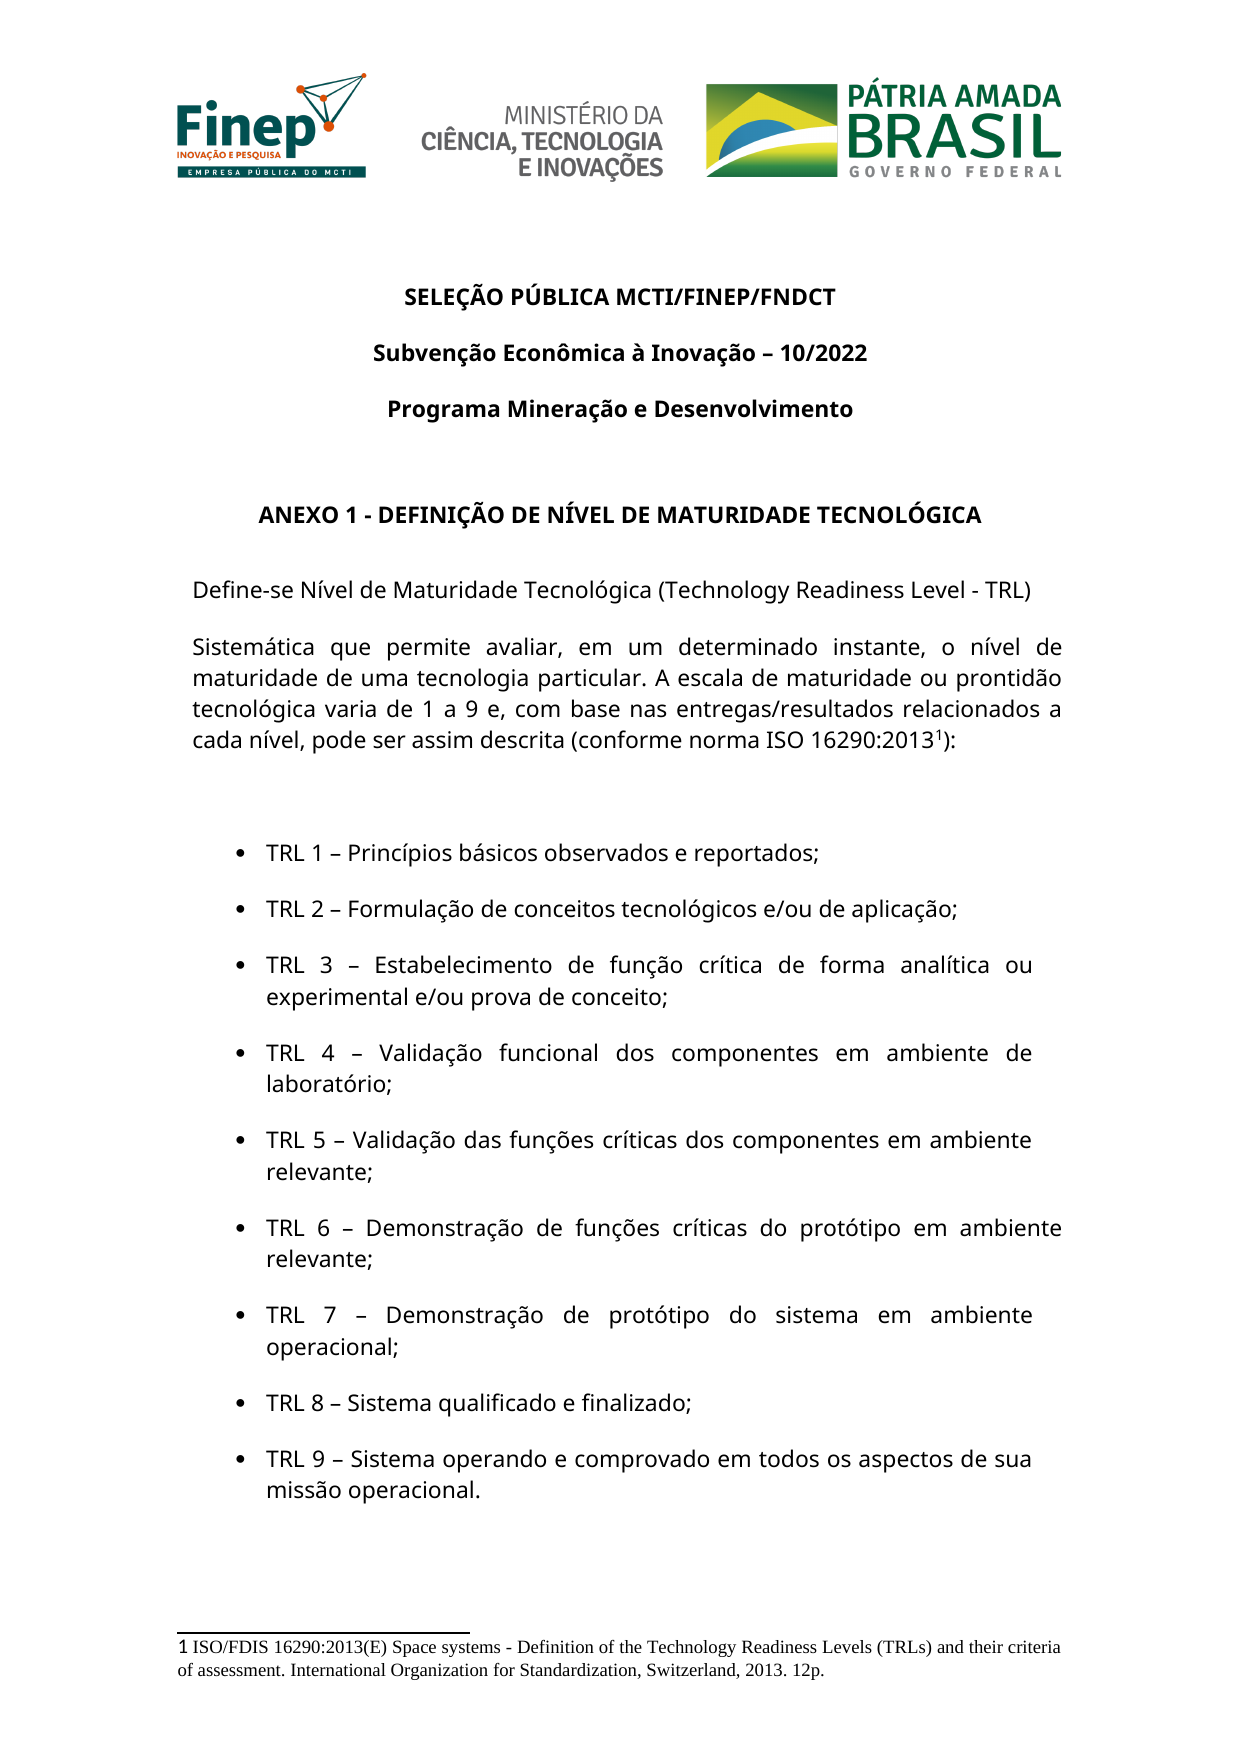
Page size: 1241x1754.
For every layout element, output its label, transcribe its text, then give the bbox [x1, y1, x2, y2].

list TRL 1 – Princípios básicos observados e reportados; [236, 837, 1034, 868]
text Sistemática que permite avaliar, em um determinado instante, o nível de maturidade de uma tecnologia particular. A escala de maturidade ou prontidão tecnológica varia de 1 a 9 e, com base nas entregas/resultados relacionados a cada nível, pode ser assim descrita (conforme norma ISO 16290:2013): [192, 631, 1063, 756]
list TRL 2 – Formulação de conceitos tecnológicos e/ou de aplicação; [236, 893, 1034, 924]
text ISO/FDIS 16290:2013(E) Space systems - Definition of the Technology Readiness Levels (TRLs) and their criteria of assessment. International Organization for Standardization, Switzerland, 2013. 12p. [177, 1633, 1063, 1680]
list TRL 8 – Sistema qualificado e finalizado; [236, 1387, 1034, 1418]
text SELEÇÃO PÚBLICA MCTI/FINEP/FNDCT [177, 281, 1063, 312]
text ANEXO 1 - DEFINIÇÃO DE NÍVEL DE MATURIDADE TECNOLÓGICA [177, 499, 1063, 531]
list TRL 7 – Demonstração de protótipo do sistema em ambiente operacional; [236, 1299, 1034, 1362]
list TRL 4 – Validação funcional dos componentes em ambiente de laboratório; [236, 1037, 1034, 1099]
text Programa Mineração e Desenvolvimento [177, 393, 1063, 424]
text Define-se Nível de Maturidade Tecnológica (Technology Readiness Level - TRL) [192, 574, 1063, 606]
list TRL 5 – Validação das funções críticas dos componentes em ambiente relevante; [236, 1124, 1034, 1187]
list TRL 3 – Estabelecimento de função crítica de forma analítica ou experimental e/ou prova de conceito; [236, 949, 1034, 1012]
list TRL 6 – Demonstração de funções críticas do protótipo em ambiente relevante; [236, 1212, 1063, 1274]
list TRL 9 – Sistema operando e comprovado em todos os aspectos de sua missão operacional. [236, 1443, 1034, 1506]
text Subvenção Econômica à Inovação – 10/2022 [177, 337, 1063, 368]
